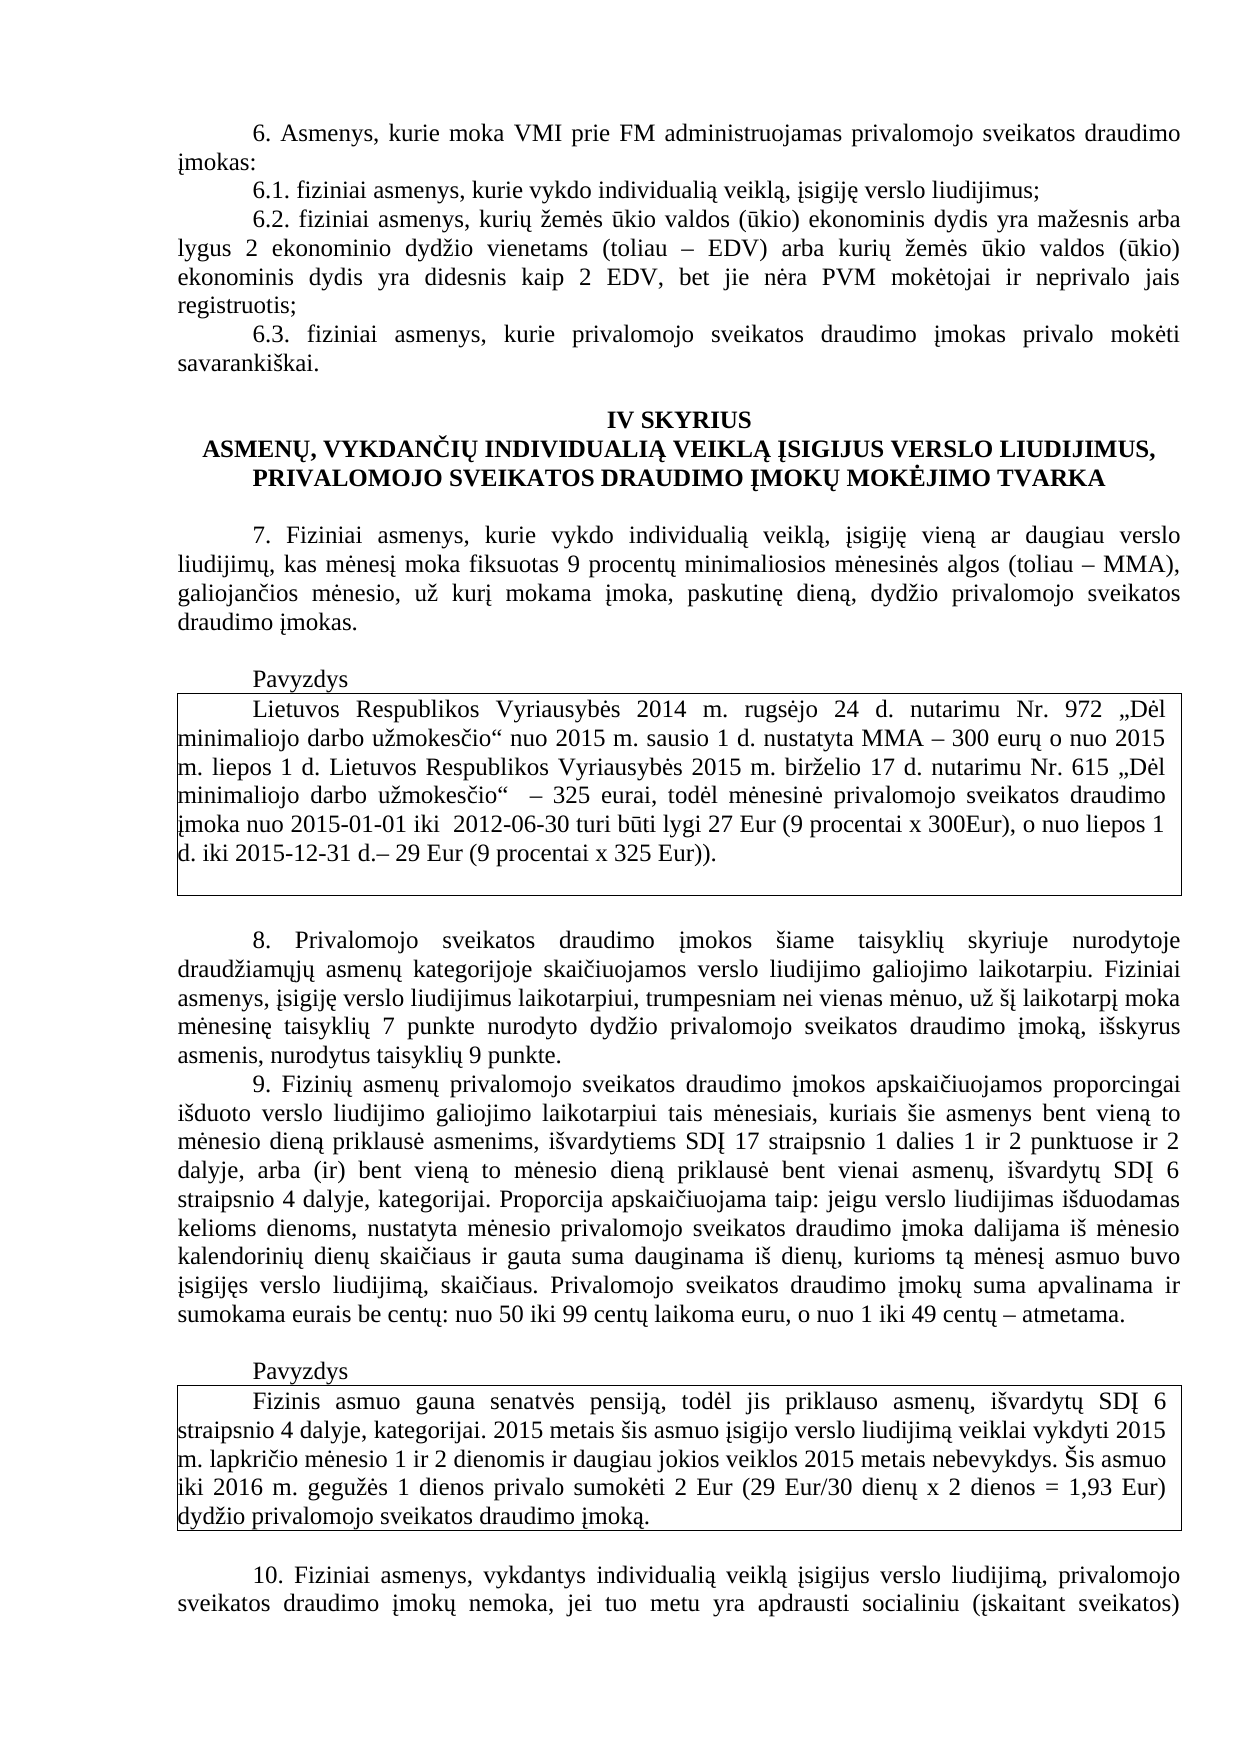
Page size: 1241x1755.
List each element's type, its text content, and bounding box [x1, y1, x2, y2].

table_header Lietuvos Respublikos Vyriausybės 2014 m. rugsėjo 24 d. nutarimu Nr. 972 „Dėl minimaliojo darbo užmokesčio“ nuo 2015 m. sausio 1 d. nustatyta MMA – 300 eurų o nuo 2015 m. liepos 1 d. Lietuvos Respublikos Vyriausybės 2015 m. birželio 17 d. nutarimu Nr. 615 „Dėl minimaliojo darbo užmokesčio“ – 325 eurai, todėl mėnesinė privalomojo sveikatos draudimo įmoka nuo 2015-01-01 iki 2012-06-30 turi būti lygi 27 Eur (9 procentai x 300Eur), o nuo liepos 1 d. iki 2015-12-31 d.– 29 Eur (9 procentai x 325 Eur)). [178, 694, 1181, 895]
text ASMENŲ, VYKDANČIŲ INDIVIDUALIĄ VEIKLĄ ĮSIGIJUS VERSLO LIUDIJIMUS, PRIVALOMOJO SVEIKATOS DRAUDIMO ĮMOKŲ MOKĖJIMO TVARKA [177, 434, 1181, 492]
text Pavyzdys [177, 1356, 1181, 1385]
text 6.2. fiziniai asmenys, kurių žemės ūkio valdos (ūkio) ekonominis dydis yra mažesnis arba lygus 2 ekonominio dydžio vienetams (toliau – EDV) arba kurių žemės ūkio valdos (ūkio) ekonominis dydis yra didesnis kaip 2 EDV, bet jie nėra PVM mokėtojai ir neprivalo jais registruotis; [177, 204, 1181, 319]
text IV SKYRIUS [177, 406, 1181, 434]
text 10. Fiziniai asmenys, vykdantys individualią veiklą įsigijus verslo liudijimą, privalomojo sveikatos draudimo įmokų nemoka, jei tuo metu yra apdrausti socialiniu (įskaitant sveikatos) [177, 1560, 1181, 1617]
text 6.1. fiziniai asmenys, kurie vykdo individualią veiklą, įsigiję verslo liudijimus; [177, 176, 1181, 204]
text 6.3. fiziniai asmenys, kurie privalomojo sveikatos draudimo įmokas privalo mokėti savarankiškai. [177, 319, 1181, 377]
text Pavyzdys [177, 664, 1181, 693]
text 9. Fizinių asmenų privalomojo sveikatos draudimo įmokos apskaičiuojamos proporcingai išduoto verslo liudijimo galiojimo laikotarpiui tais mėnesiais, kuriais šie asmenys bent vieną to mėnesio dieną priklausė asmenims, išvardytiems SDĮ 17 straipsnio 1 dalies 1 ir 2 punktuose ir 2 dalyje, arba (ir) bent vieną to mėnesio dieną priklausė bent vienai asmenų, išvardytų SDĮ 6 straipsnio 4 dalyje, kategorijai. Proporcija apskaičiuojama taip: jeigu verslo liudijimas išduodamas kelioms dienoms, nustatyta mėnesio privalomojo sveikatos draudimo įmoka dalijama iš mėnesio kalendorinių dienų skaičiaus ir gauta suma dauginama iš dienų, kurioms tą mėnesį asmuo buvo įsigijęs verslo liudijimą, skaičiaus. Privalomojo sveikatos draudimo įmokų suma apvalinama ir sumokama eurais be centų: nuo 50 iki 99 centų laikoma euru, o nuo 1 iki 49 centų – atmetama. [177, 1069, 1181, 1328]
table_header Fizinis asmuo gauna senatvės pensiją, todėl jis priklauso asmenų, išvardytų SDĮ 6 straipsnio 4 dalyje, kategorijai. 2015 metais šis asmuo įsigijo verslo liudijimą veiklai vykdyti 2015 m. lapkričio mėnesio 1 ir 2 dienomis ir daugiau jokios veiklos 2015 metais nebevykdys. Šis asmuo iki 2016 m. gegužės 1 dienos privalo sumokėti 2 Eur (29 Eur/30 dienų x 2 dienos = 1,93 Eur) dydžio privalomojo sveikatos draudimo įmoką. [178, 1386, 1181, 1530]
text 6. Asmenys, kurie moka VMI prie FM administruojamas privalomojo sveikatos draudimo įmokas: [177, 118, 1181, 176]
text 8. Privalomojo sveikatos draudimo įmokos šiame taisyklių skyriuje nurodytoje draudžiamųjų asmenų kategorijoje skaičiuojamos verslo liudijimo galiojimo laikotarpiu. Fiziniai asmenys, įsigiję verslo liudijimus laikotarpiui, trumpesniam nei vienas mėnuo, už šį laikotarpį moka mėnesinę taisyklių 7 punkte nurodyto dydžio privalomojo sveikatos draudimo įmoką, išskyrus asmenis, nurodytus taisyklių 9 punkte. [177, 925, 1181, 1069]
text 7. Fiziniai asmenys, kurie vykdo individualią veiklą, įsigiję vieną ar daugiau verslo liudijimų, kas mėnesį moka fiksuotas 9 procentų minimaliosios mėnesinės algos (toliau – MMA), galiojančios mėnesio, už kurį mokama įmoka, paskutinę dieną, dydžio privalomojo sveikatos draudimo įmokas. [177, 521, 1181, 636]
